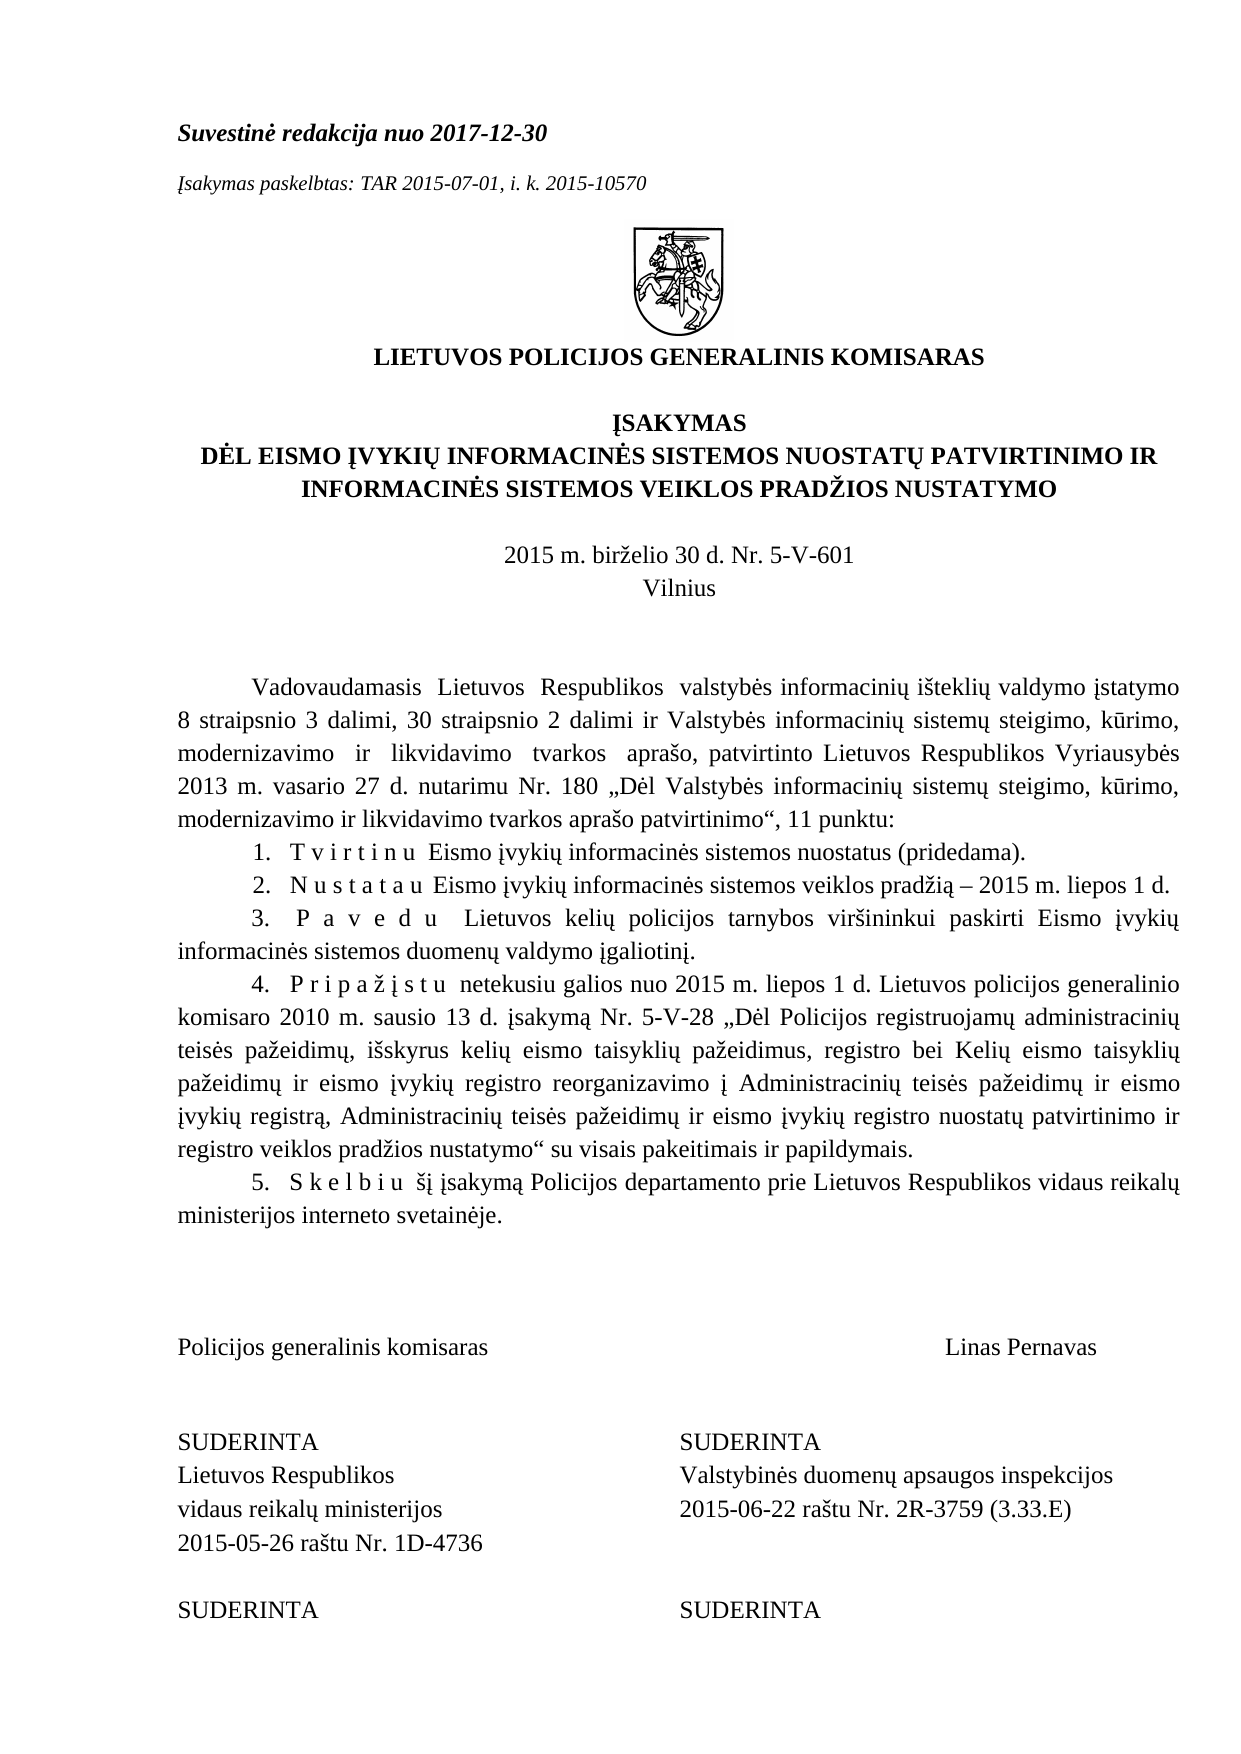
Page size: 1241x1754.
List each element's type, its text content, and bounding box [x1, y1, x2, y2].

text ĮSAKYMAS [177, 408, 1181, 436]
text 4. Pripažįstu netekusiu galios nuo 2015 m. liepos 1 d. Lietuvos policijos generalinio komisaro 2010 m. sausio 13 d. įsakymą Nr. 5-V-28 „Dėl Policijos registruojamų administracinių teisės pažeidimų, išskyrus kelių eismo taisyklių pažeidimus, registro bei Kelių eismo taisyklių pažeidimų ir eismo įvykių registro reorganizavimo į Administracinių teisės pažeidimų ir eismo įvykių registrą, Administracinių teisės pažeidimų ir eismo įvykių registro nuostatų patvirtinimo ir registro veiklos pradžios nustatymo“ su visais pakeitimais ir papildymais. [177, 969, 1181, 1163]
text Policijos generalinis komisaras Linas Pernavas [177, 1332, 1181, 1361]
text SUDERINTA SUDERINTA [177, 1595, 1181, 1623]
text 1. Tvirtinu Eismo įvykių informacinės sistemos nuostatus (pridedama). [252, 837, 1181, 866]
text LIETUVOS POLICIJOS GENERALINIS KOMISARAS [177, 342, 1181, 370]
text vidaus reikalų ministerijos 2015-06-22 raštu Nr. 2R-3759 (3.33.E) [177, 1494, 1181, 1523]
text SUDERINTA SUDERINTA [177, 1427, 1181, 1456]
text 2015 m. birželio 30 d. Nr. 5-V-601 [177, 540, 1181, 568]
text 2. Nustatau Eismo įvykių informacinės sistemos veiklos pradžią – 2015 m. liepos 1 d. [252, 870, 1181, 899]
text 3. P a v e d u Lietuvos kelių policijos tarnybos viršininkui paskirti Eismo įvykių informacinės sistemos duomenų valdymo įgaliotinį. [177, 903, 1181, 965]
text Vilnius [177, 573, 1181, 602]
text DĖL EISMO ĮVYKIŲ INFORMACINĖS SISTEMOS NUOSTATŲ PATVIRTINIMO IR INFORMACINĖS SISTEMOS VEIKLOS PRADŽIOS NUSTATYMO [177, 441, 1181, 502]
text 2015-05-26 raštu Nr. 1D-4736 [177, 1528, 1181, 1556]
text Vadovaudamasis Lietuvos Respublikos valstybės informacinių išteklių valdymo įstatymo 8 straipsnio 3 dalimi, 30 straipsnio 2 dalimi ir Valstybės informacinių sistemų steigimo, kūrimo, modernizavimo ir likvidavimo tvarkos aprašo, patvirtinto Lietuvos Respublikos Vyriausybės 2013 m. vasario 27 d. nutarimu Nr. 180 „Dėl Valstybės informacinių sistemų steigimo, kūrimo, modernizavimo ir likvidavimo tvarkos aprašo patvirtinimo“, 11 punktu: [177, 672, 1181, 833]
text Suvestinė redakcija nuo 2017-12-30 [177, 118, 1181, 147]
text 5. Skelbiu šį įsakymą Policijos departamento prie Lietuvos Respublikos vidaus reikalų ministerijos interneto svetainėje. [177, 1167, 1181, 1229]
text Įsakymas paskelbtas: TAR 2015-07-01, i. k. 2015-10570 [177, 171, 1181, 195]
text Lietuvos Respublikos Valstybinės duomenų apsaugos inspekcijos [177, 1461, 1181, 1489]
